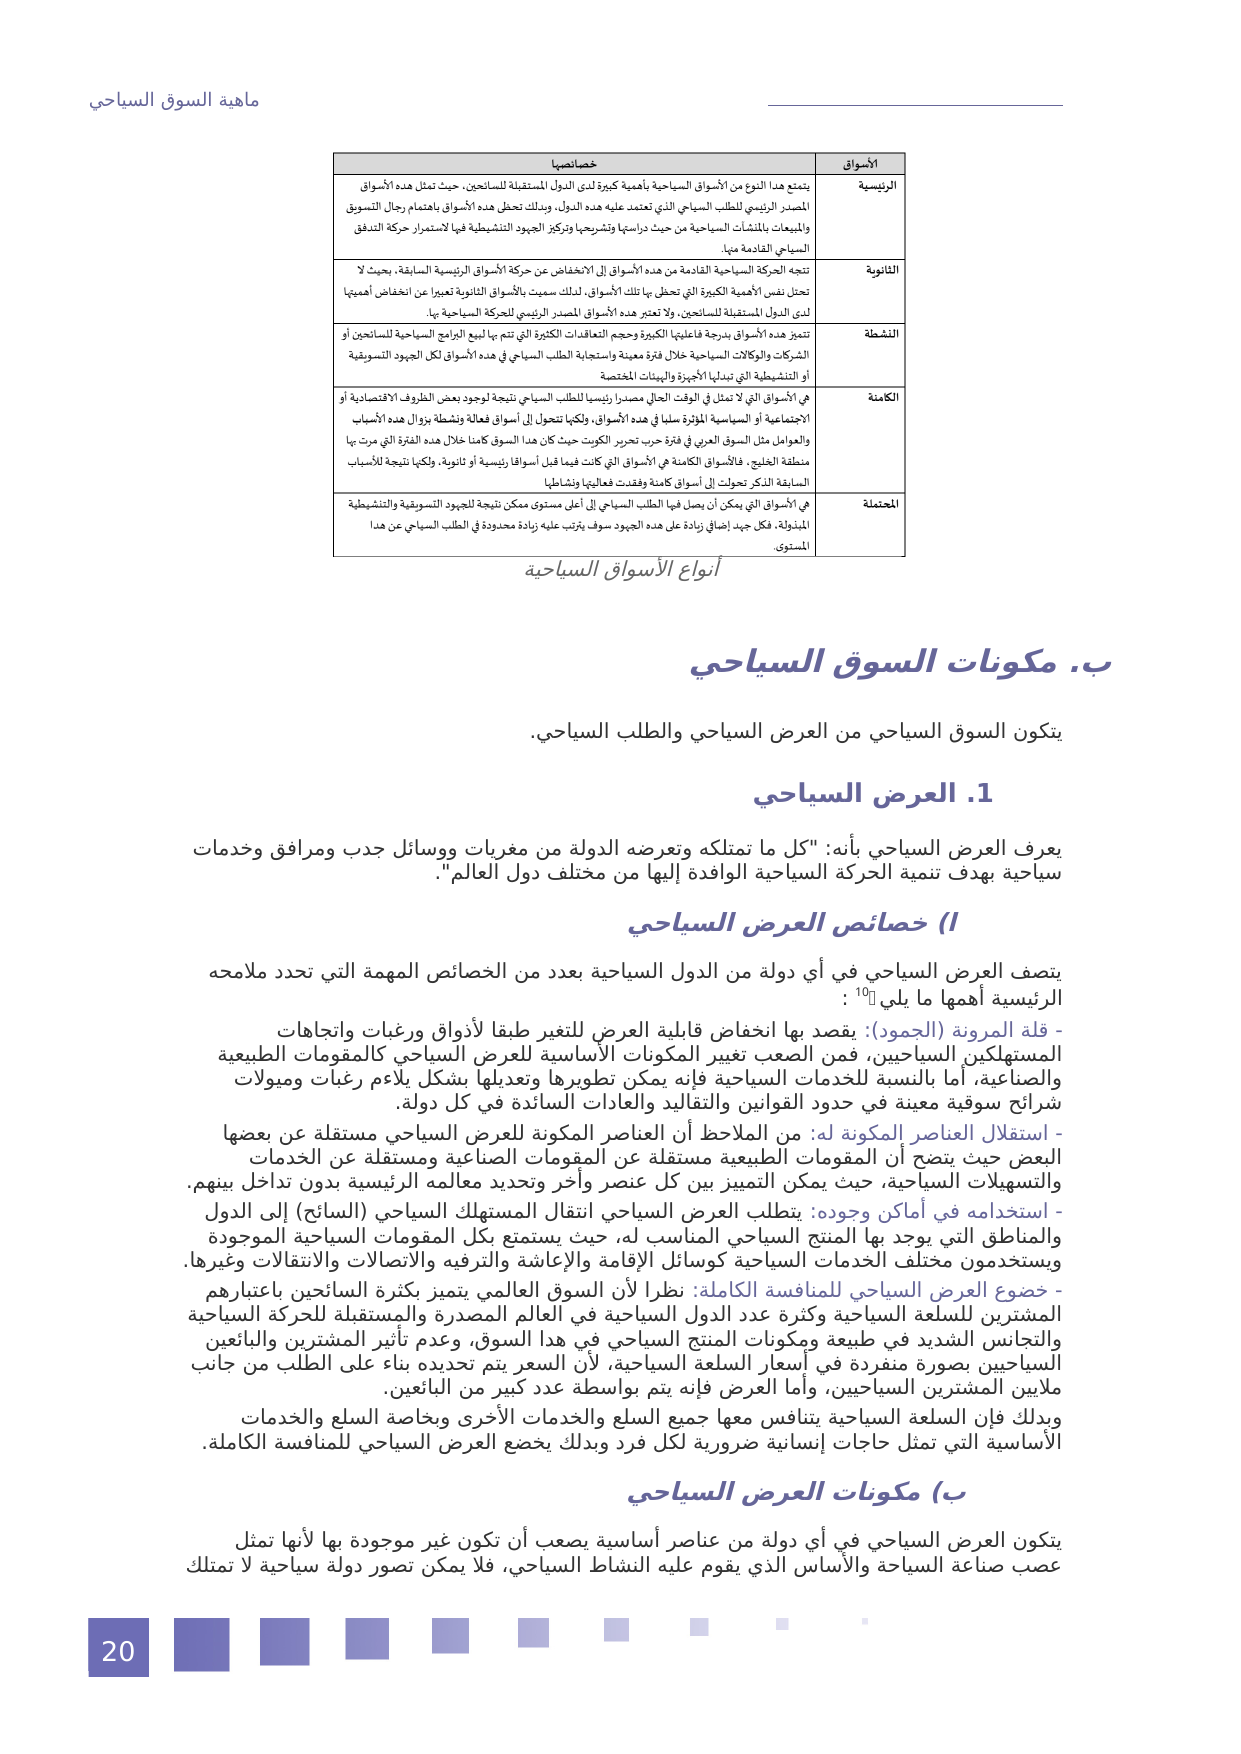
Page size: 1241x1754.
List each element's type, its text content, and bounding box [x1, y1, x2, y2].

text يتكون السوق السياحي من العرض السياحي والطلب السياحي. [177, 719, 1063, 743]
text - استقلال العناصر المكونة له: من الملاحظ أن العناصر المكونة للعرض السياحي مستقلة عن بعضها البعض حيث يتضح أن المقومات الطبيعية مستقلة عن المقومات الصناعية ومستقلة عن الخدمات والتسهيلات السياحية، حيث يمكن التمييز بين كل عنصر وأخر وتحديد معالمه الرئيسية بدون تداخل بينهم. [177, 1121, 1063, 1193]
text - قلة المرونة (الجمود): يقصد بها انخفاض قابلية العرض للتغير طبقا لأذواق ورغبات واتجاهات المستهلكين السياحيين، فمن الصعب تغيير المكونات الأساسية للعرض السياحي كالمقومات الطبيعية والصناعية، أما بالنسبة للخدمات السياحية فإنه يمكن تطويرها وتعديلها بشكل يلاءم رغبات وميولات شرائح سوقية معينة في حدود القوانين والتقاليد والعادات السائدة في كل دولة. [177, 1018, 1063, 1115]
title العرض السياحي [177, 778, 1004, 809]
title مكونات العرض السياحي [177, 1478, 974, 1507]
title مكونات السوق السياحي [177, 643, 1122, 679]
text يعرف العرض السياحي بأنه: "كل ما تمتلكه وتعرضه الدولة من مغريات ووسائل جدب ومرافق وخدمات سياحية بهدف تنمية الحركة السياحية الوافدة إليها من مختلف دول العالم". [177, 836, 1063, 884]
title خصائص العرض السياحي [177, 908, 974, 937]
text - خضوع العرض السياحي للمنافسة الكاملة: نظرا لأن السوق العالمي يتميز بكثرة السائحين باعتبارهم المشترين للسلعة السياحية وكثرة عدد الدول السياحية في العالم المصدرة والمستقبلة للحركة السياحية والتجانس الشديد في طبيعة ومكونات المنتج السياحي في هدا السوق، وعدم تأثير المشترين والبائعين السياحيين بصورة منفردة في أسعار السلعة السياحية، لأن السعر يتم تحديده بناء على الطلب من جانب ملايين المشترين السياحيين، وأما العرض فإنه يتم بواسطة عدد كبير من البائعين. [177, 1278, 1063, 1399]
text يتكون العرض السياحي في أي دولة من عناصر أساسية يصعب أن تكون غير موجودة بها لأنها تمثل عصب صناعة السياحة والأساس الذي يقوم عليه النشاط السياحي، فلا يمكن تصور دولة سياحية لا تمتلك مغريات أو عناصر جذب طبيعية أو صناعية وليس بها مرافق أساسية تحتية أو فوقية وليس لديها مطاعم أو فنادق أو أماكن ترفيهية ...إلخ، وفيما يلي أهم مكونات العرض السياحي. [177, 1528, 1063, 1577]
picture [88, 1618, 1063, 1677]
title أنواع الأسواق السياحية [177, 557, 1063, 582]
text يتصف العرض السياحي في أي دولة من الدول السياحية بعدد من الخصائص المهمة التي تحدد ملامحه الرئيسية أهمها ما يلي10 : [177, 959, 1063, 1012]
picture [332, 150, 908, 558]
text وبدلك فإن السلعة السياحية يتنافس معها جميع السلع والخدمات الأخرى وبخاصة السلع والخدمات الأساسية التي تمثل حاجات إنسانية ضرورية لكل فرد وبدلك يخضع العرض السياحي للمنافسة الكاملة. [177, 1405, 1063, 1454]
text - استخدامه في أماكن وجوده: يتطلب العرض السياحي انتقال المستهلك السياحي (السائح) إلى الدول والمناطق التي يوجد بها المنتج السياحي المناسب له، حيث يستمتع بكل المقومات السياحية الموجودة ويستخدمون مختلف الخدمات السياحية كوسائل الإقامة والإعاشة والترفيه والاتصالات والانتقالات وغيرها. [177, 1199, 1063, 1272]
